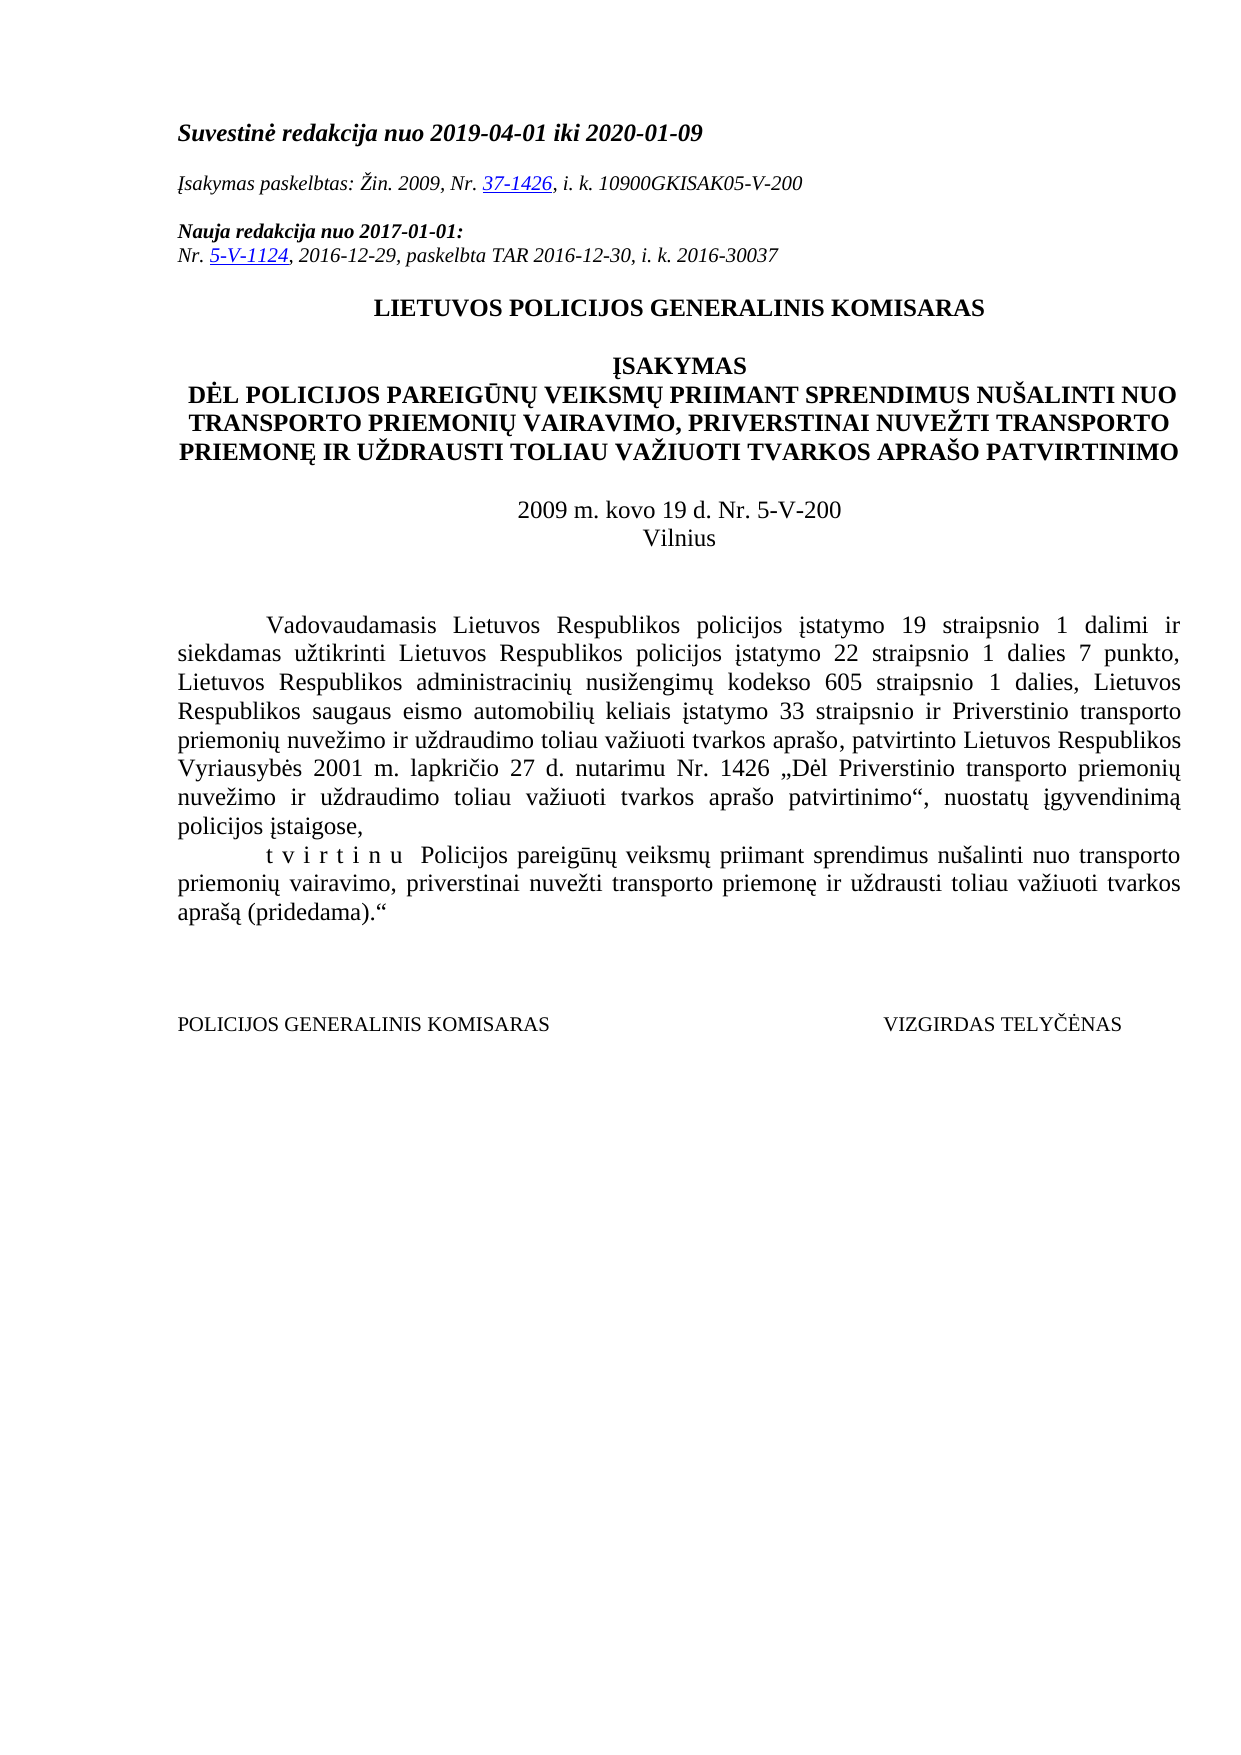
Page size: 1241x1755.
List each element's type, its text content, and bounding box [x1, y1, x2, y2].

text t v i r t i n u Policijos pareigūnų veiksmų priimant sprendimus nušalinti nuo transporto priemonių vairavimo, priverstinai nuvežti transporto priemonę ir uždrausti toliau važiuoti tvarkos aprašą (pridedama).“ [177, 840, 1181, 926]
text 2009 m. kovo 19 d. Nr. 5-V-200 [177, 495, 1181, 523]
text Nr. 5-V-1124, 2016-12-29, paskelbta TAR 2016-12-30, i. k. 2016-30037 [177, 243, 1181, 267]
text ĮSAKYMAS [177, 351, 1181, 380]
text Nauja redakcija nuo 2017-01-01: [177, 219, 1181, 243]
text Vadovaudamasis Lietuvos Respublikos policijos įstatymo 19 straipsnio 1 dalimi ir siekdamas užtikrinti Lietuvos Respublikos policijos įstatymo 22 straipsnio 1 dalies 7 punkto, Lietuvos Respublikos administracinių nusižengimų kodekso 605 straipsnio 1 dalies, Lietuvos Respublikos saugaus eismo automobilių keliais įstatymo 33 straipsnio ir Priverstinio transporto priemonių nuvežimo ir uždraudimo toliau važiuoti tvarkos aprašo, patvirtinto Lietuvos Respublikos Vyriausybės 2001 m. lapkričio 27 d. nutarimu Nr. 1426 „Dėl Priverstinio transporto priemonių nuvežimo ir uždraudimo toliau važiuoti tvarkos aprašo patvirtinimo“, nuostatų įgyvendinimą policijos įstaigose, [177, 610, 1181, 840]
text Suvestinė redakcija nuo 2019-04-01 iki 2020-01-09 [177, 118, 1181, 147]
text LIETUVOS POLICIJOS GENERALINIS KOMISARAS [177, 293, 1181, 322]
text DĖL POLICIJOS PAREIGŪNŲ VEIKSMŲ PRIIMANT SPRENDIMUS NušaliNTI nuo transporto priemonių vairavimo, PRIVERSTINAI NUVEŽTI TRANSPORTO PRIEMONę IR uždrauSTI toliau važiuoti TVARKOS APRAŠO PATVIRTINIMO [177, 380, 1181, 466]
text Vilnius [177, 523, 1181, 552]
text POLICIJOS GENERALINIS KOMISARAS VIZGIRDAS TELYČĖNAS [177, 1012, 1181, 1036]
text Įsakymas paskelbtas: Žin. 2009, Nr. 37-1426, i. k. 10900GKISAK05-V-200 [177, 171, 1181, 195]
